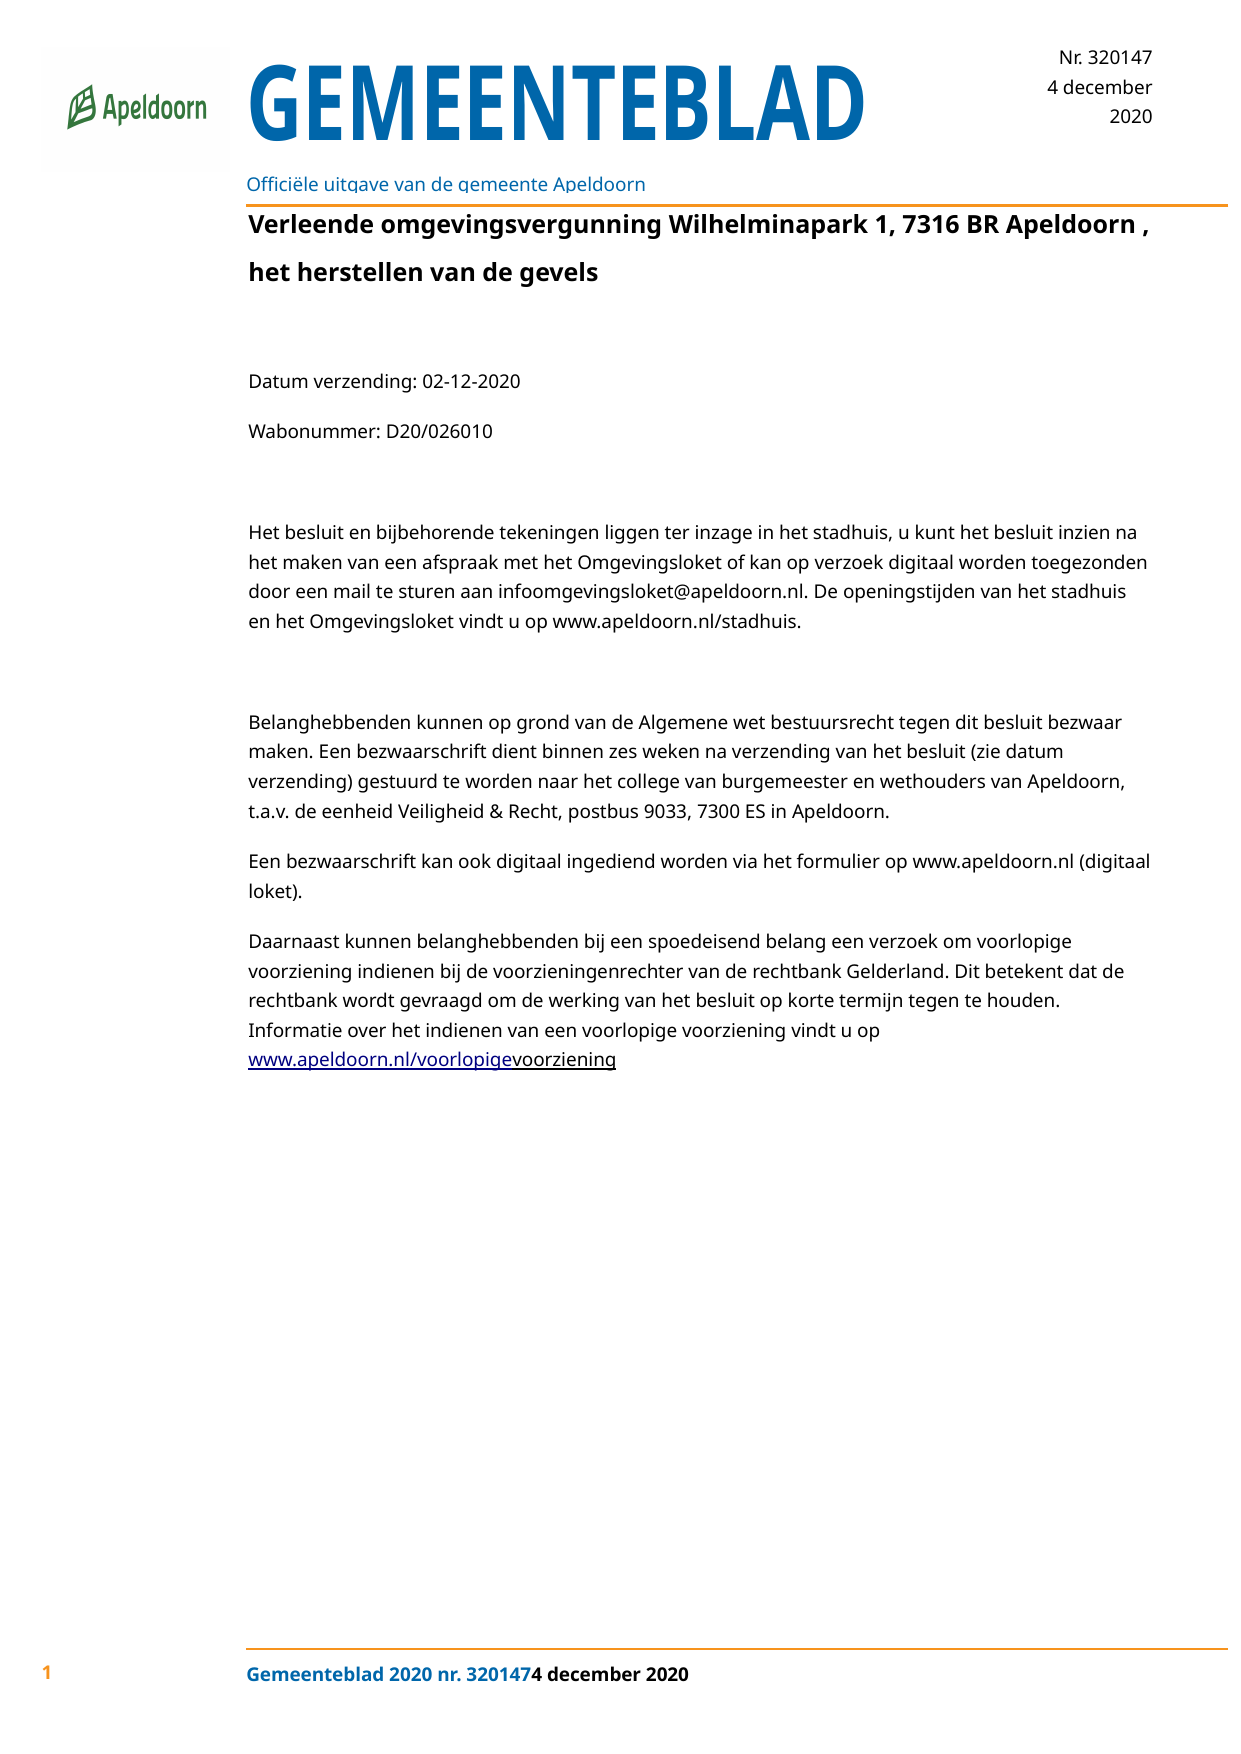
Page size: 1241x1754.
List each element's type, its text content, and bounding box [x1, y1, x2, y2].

text Een bezwaarschrift kan ook digitaal ingediend worden via het formulier op www.apeldoorn.nl (digitaal loket). [248, 848, 1152, 904]
text Wabonummer: D20/026010 [248, 419, 1152, 444]
text Belanghebbenden kunnen op grond van de Algemene wet bestuursrecht tegen dit besluit bezwaar maken. Een bezwaarschrift dient binnen zes weken na verzending van het besluit (zie datum verzending) gestuurd te worden naar het college van burgemeester en wethouders van Apeldoorn, t.a.v. de eenheid Veiligheid & Recht, postbus 9033, 7300 ES in Apeldoorn. [248, 709, 1152, 824]
text Het besluit en bijbehorende tekeningen liggen ter inzage in het stadhuis, u kunt het besluit inzien na het maken van een afspraak met het Omgevingsloket of kan op verzoek digitaal worden toegezonden door een mail te sturen aan infoomgevingsloket@apeldoorn.nl. De openingstijden van het stadhuis en het Omgevingsloket vindt u op www.apeldoorn.nl/stadhuis. [248, 519, 1152, 634]
text Datum verzending: 02-12-2020 [248, 368, 1152, 394]
picture [41, 47, 231, 172]
text Verleende omgevingsvergunning Wilhelminapark 1, 7316 BR Apeldoorn , het herstellen van de gevels [248, 207, 1152, 288]
text Daarnaast kunnen belanghebbenden bij een spoedeisend belang een verzoek om voorlopige voorziening indienen bij de voorzieningenrechter van de rechtbank Gelderland. Dit betekent dat de rechtbank wordt gevraagd om de werking van het besluit op korte termijn tegen te houden. Informatie over het indienen van een voorlopige voorziening vindt u op www.apeldoorn.nl/voorlopigevoorziening [248, 928, 1152, 1072]
